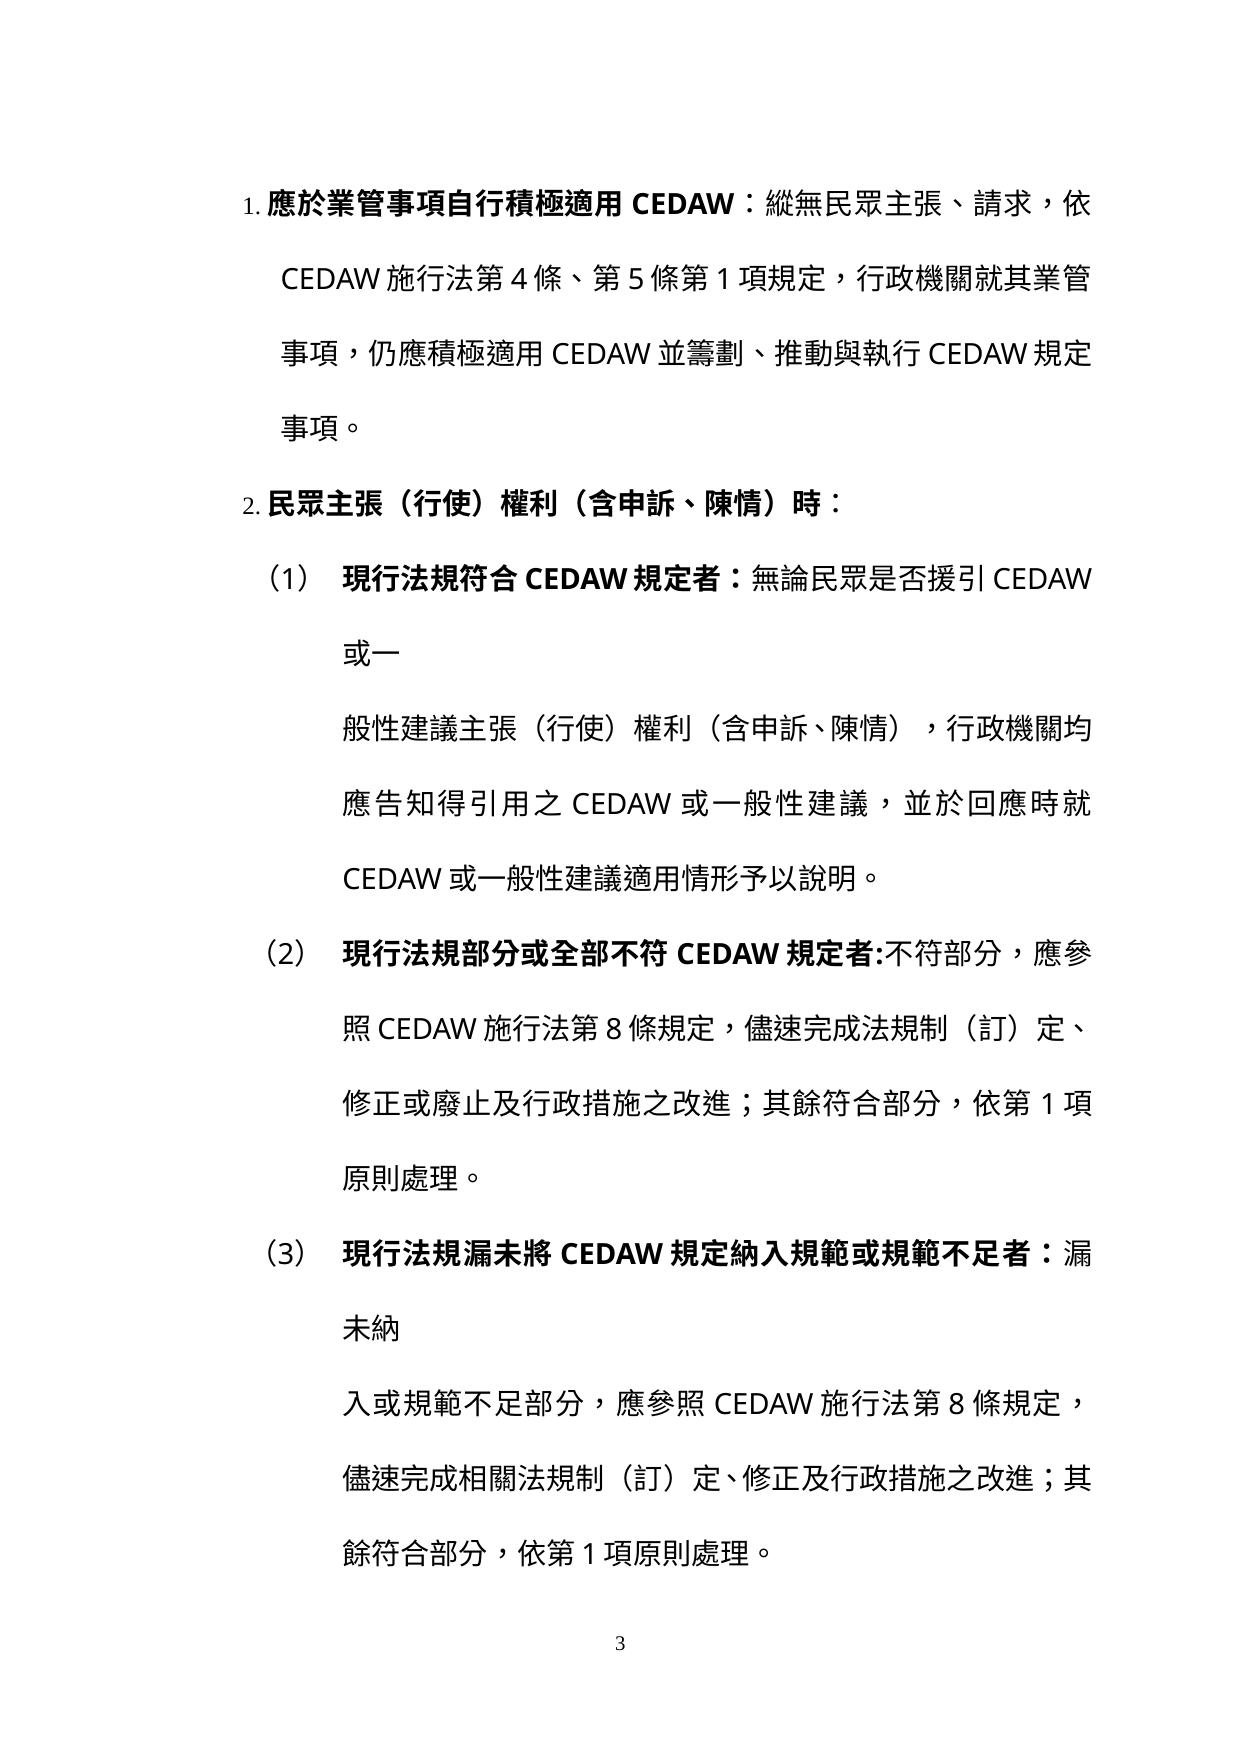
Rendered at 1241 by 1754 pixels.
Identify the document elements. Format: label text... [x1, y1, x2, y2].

list 現行法規符合CEDAW規定者：無論民眾是否援引CEDAW或一 [251, 539, 1092, 689]
text 般性建議主張（行使）權利（含申訴、陳情），行政機關均應告知得引用之CEDAW或一般性建議，並於回應時就CEDAW或一般性建議適用情形予以說明。 [342, 689, 1092, 914]
text 入或規範不足部分，應參照CEDAW施行法第8條規定，儘速完成相關法規制（訂）定、修正及行政措施之改進；其餘符合部分，依第1項原則處理。 [342, 1364, 1092, 1589]
list 民眾主張（行使）權利（含申訴、陳情）時： [242, 464, 1092, 539]
list 現行法規部分或全部不符CEDAW規定者:不符部分，應參照CEDAW施行法第8條規定，儘速完成法規制（訂）定、修正或廢止及行政措施之改進；其餘符合部分，依第1項原則處理。 [248, 914, 1092, 1214]
list 應於業管事項自行積極適用CEDAW：縱無民眾主張、請求，依 [242, 164, 1092, 239]
list 現行法規漏未將CEDAW規定納入規範或規範不足者：漏未納 [248, 1214, 1092, 1364]
text CEDAW施行法第4條、第5條第1項規定，行政機關就其業管事項，仍應積極適用CEDAW並籌劃、推動與執行CEDAW規定事項。 [280, 239, 1092, 464]
